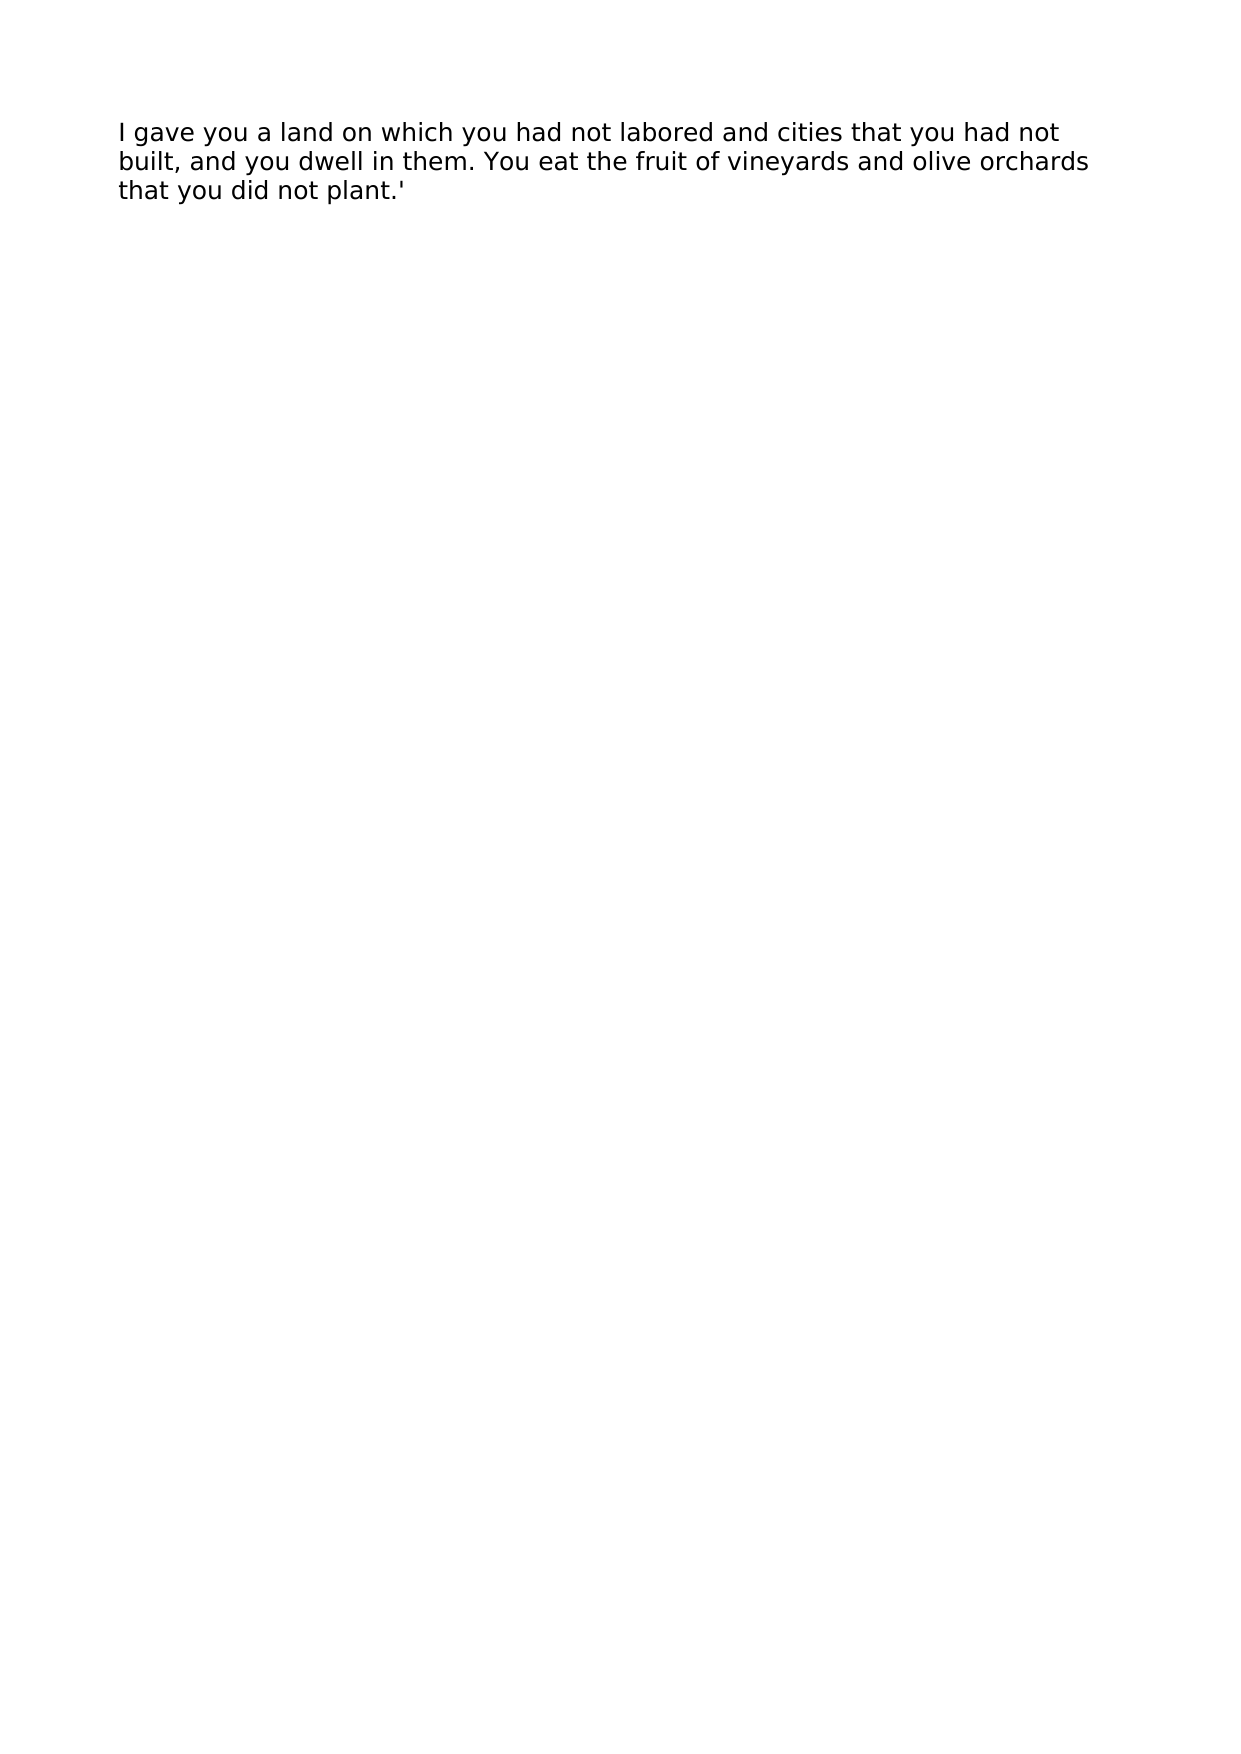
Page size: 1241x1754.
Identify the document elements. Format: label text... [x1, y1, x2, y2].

text I gave you a land on which you had not labored and cities that you had not built, and you dwell in them. You eat the fruit of vineyards and olive orchards that you did not plant.' [118, 118, 1122, 206]
